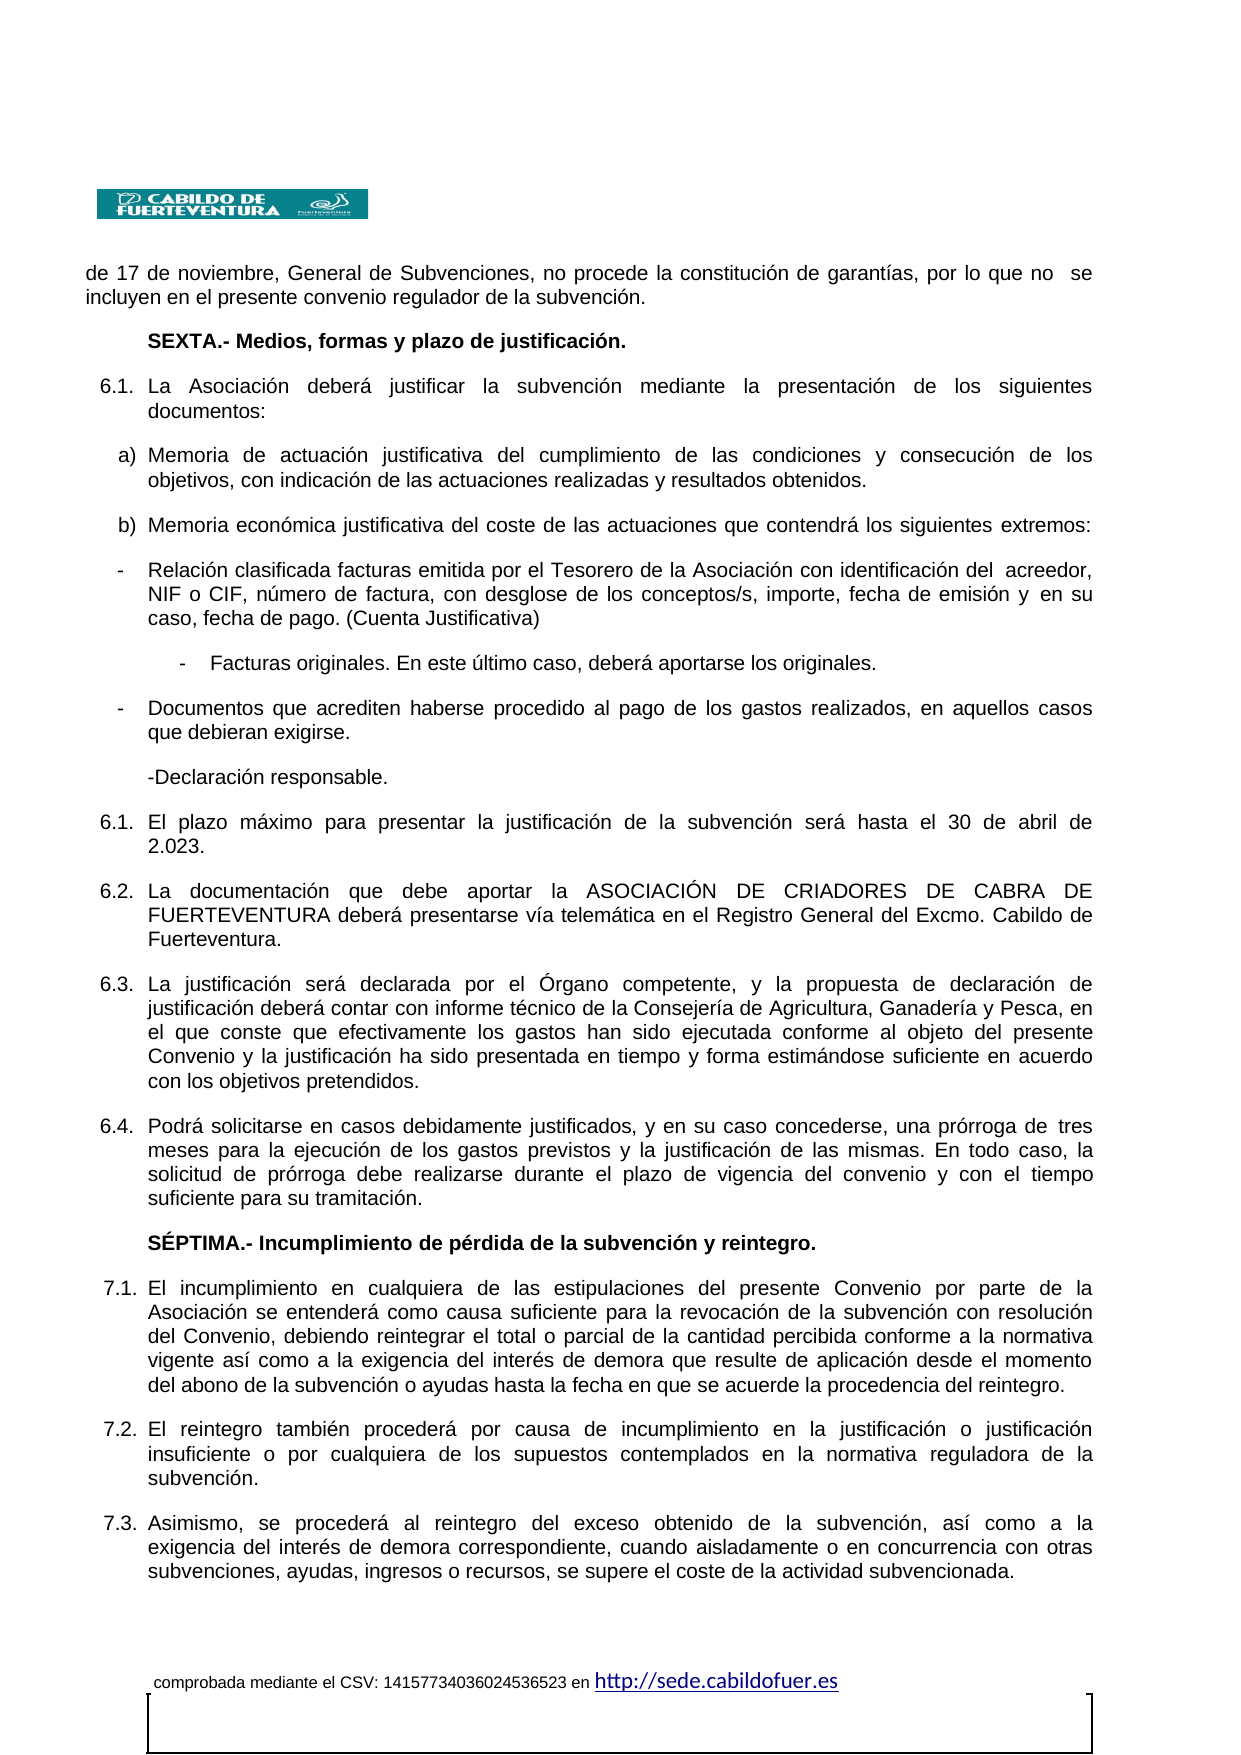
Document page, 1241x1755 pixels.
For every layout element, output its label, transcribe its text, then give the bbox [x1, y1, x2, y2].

text de 17 de noviembre, General de Subvenciones, no procede la constitución de garantías, por lo que no se incluyen en el presente convenio regulador de la subvención. [85, 260, 1093, 308]
picture [97, 189, 369, 219]
list Relación clasificada facturas emitida por el Tesorero de la Asociación con identificación del acreedor, NIF o CIF, número de factura, con desglose de los conceptos/s, importe, fecha de emisión y en su caso, fecha de pago. (Cuenta Justificativa) [117, 557, 1093, 630]
list Memoria de actuación justificativa del cumplimiento de las condiciones y consecución de los objetivos, con indicación de las actuaciones realizadas y resultados obtenidos. [118, 443, 1093, 491]
list Facturas originales. En este último caso, deberá aportarse los originales. [179, 651, 1107, 675]
subtitle SEXTA.- Medios, formas y plazo de justificación. [147, 329, 1107, 353]
list El incumplimiento en cualquiera de las estipulaciones del presente Convenio por parte de la Asociación se entenderá como causa suficiente para la revocación de la subvención con resolución del Convenio, debiendo reintegrar el total o parcial de la cantidad percibida conforme a la normativa vigente así como a la exigencia del interés de demora que resulte de aplicación desde el momento del abono de la subvención o ayudas hasta la fecha en que se acuerde la procedencia del reintegro. [103, 1276, 1093, 1396]
list La Asociación deberá justificar la subvención mediante la presentación de los siguientes documentos: [99, 374, 1093, 422]
list El plazo máximo para presentar la justificación de la subvención será hasta el 30 de abril de 2.023. [99, 809, 1093, 858]
subtitle SÉPTIMA.- Incumplimiento de pérdida de la subvención y reintegro. [147, 1231, 1107, 1255]
list Podrá solicitarse en casos debidamente justificados, y en su caso concederse, una prórroga de tres meses para la ejecución de los gastos previstos y la justificación de las mismas. En todo caso, la solicitud de prórroga debe realizarse durante el plazo de vigencia del convenio y con el tiempo suficiente para su tramitación. [99, 1113, 1093, 1210]
text -Declaración responsable. [147, 765, 1107, 789]
list El reintegro también procederá por causa de incumplimiento en la justificación o justificación insuficiente o por cualquiera de los supuestos contemplados en la normativa reguladora de la subvención. [103, 1417, 1093, 1489]
list La documentación que debe aportar la ASOCIACIÓN DE CRIADORES DE CABRA DE FUERTEVENTURA deberá presentarse vía telemática en el Registro General del Excmo. Cabildo de Fuerteventura. [99, 879, 1093, 951]
list Asimismo, se procederá al reintegro del exceso obtenido de la subvención, así como a la exigencia del interés de demora correspondiente, cuando aisladamente o en concurrencia con otras subvenciones, ayudas, ingresos o recursos, se supere el coste de la actividad subvencionada. [103, 1511, 1093, 1583]
list Documentos que acrediten haberse procedido al pago de los gastos realizados, en aquellos casos que debieran exigirse. [117, 696, 1093, 744]
list La justificación será declarada por el Órgano competente, y la propuesta de declaración de justificación deberá contar con informe técnico de la Consejería de Agricultura, Ganadería y Pesca, en el que conste que efectivamente los gastos han sido ejecutada conforme al objeto del presente Convenio y la justificación ha sido presentada en tiempo y forma estimándose suficiente en acuerdo con los objetivos pretendidos. [99, 972, 1093, 1092]
list Memoria económica justificativa del coste de las actuaciones que contendrá los siguientes extremos: [118, 512, 1093, 537]
